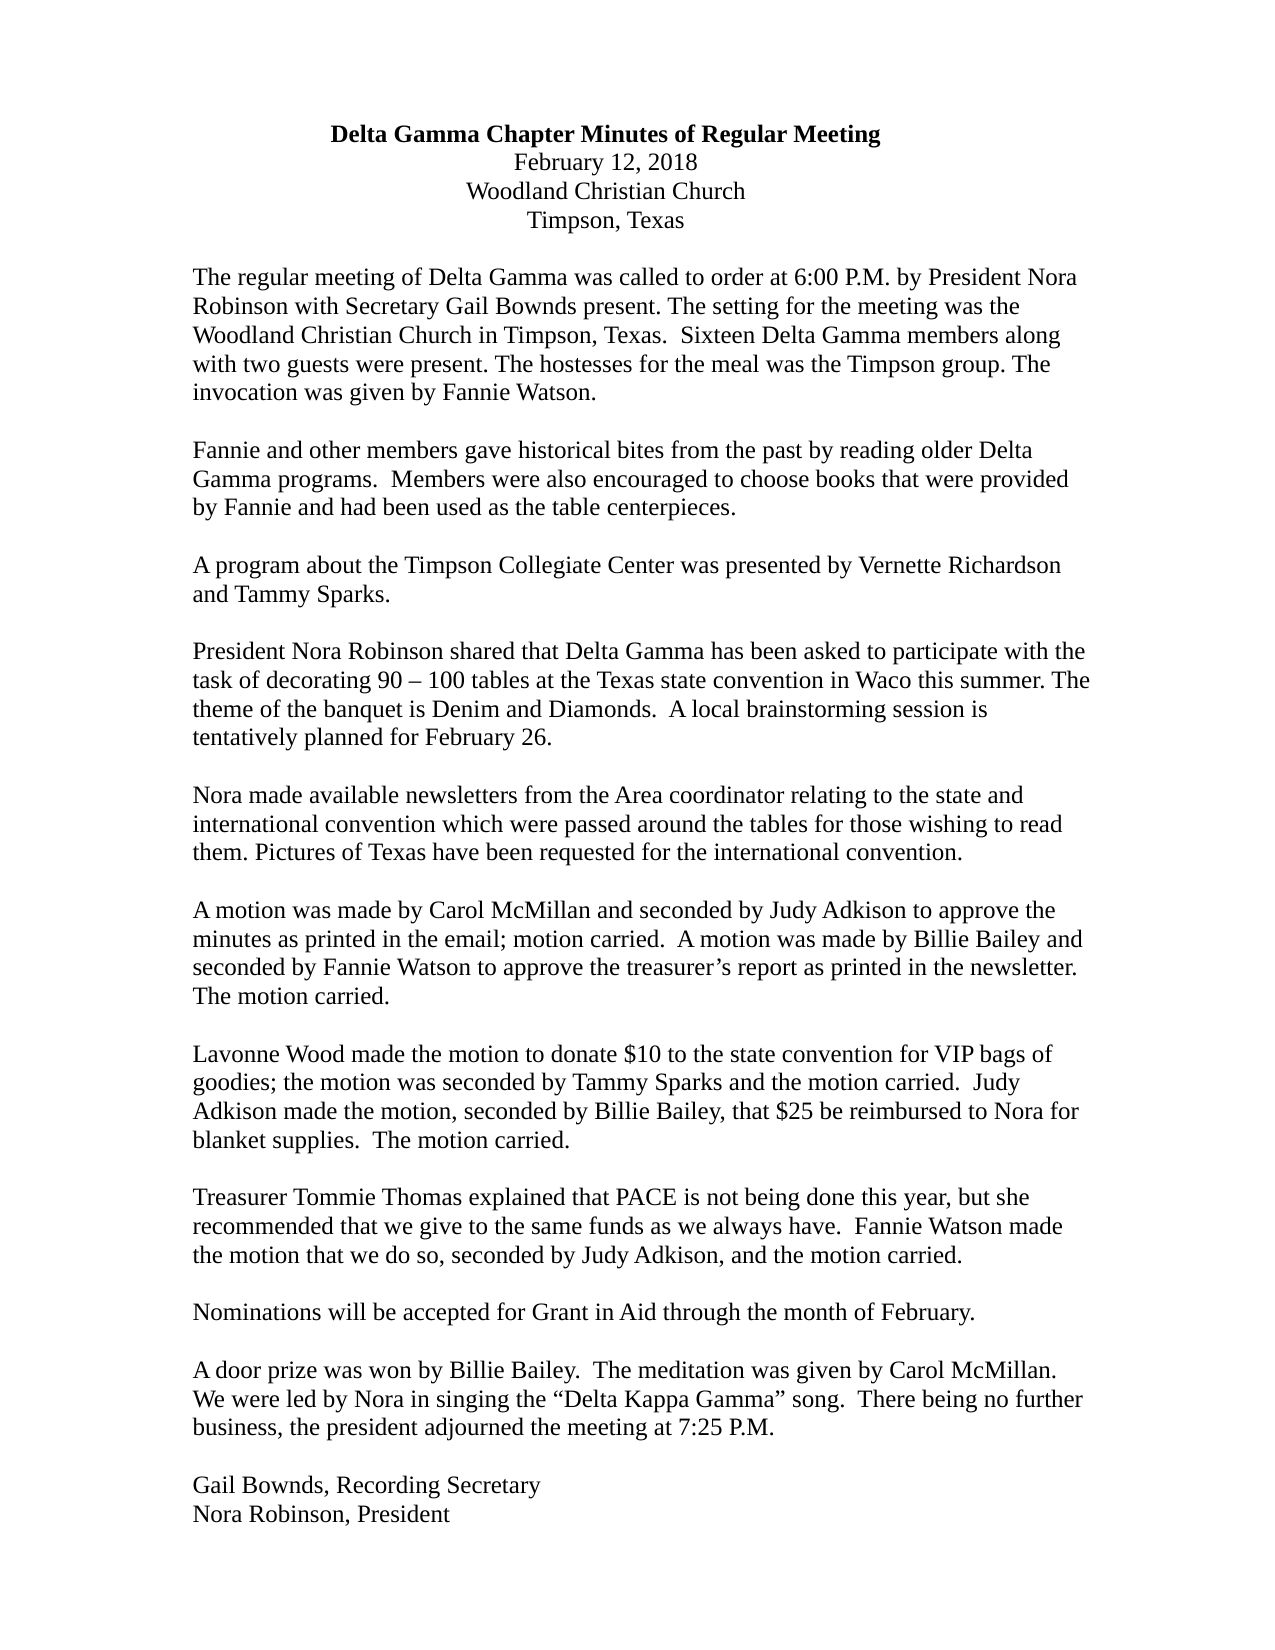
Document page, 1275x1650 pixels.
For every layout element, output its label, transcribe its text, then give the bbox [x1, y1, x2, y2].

text Woodland Christian Church [118, 176, 1093, 205]
text A motion was made by Carol McMillan and seconded by Judy Adkison to approve the minutes as printed in the email; motion carried. A motion was made by Billie Bailey and seconded by Fannie Watson to approve the treasurer’s report as printed in the newsletter. The motion carried. [192, 895, 1093, 1010]
text Gail Bownds, Recording Secretary [192, 1470, 1093, 1499]
text A door prize was won by Billie Bailey. The meditation was given by Carol McMillan. We were led by Nora in singing the “Delta Kappa Gamma” song. There being no further business, the president adjourned the meeting at 7:25 P.M. [192, 1355, 1093, 1441]
text The regular meeting of Delta Gamma was called to order at 6:00 P.M. by President Nora Robinson with Secretary Gail Bownds present. The setting for the meeting was the Woodland Christian Church in Timpson, Texas. Sixteen Delta Gamma members along with two guests were present. The hostesses for the meal was the Timpson group. The invocation was given by Fannie Watson. [192, 262, 1093, 406]
text Delta Gamma Chapter Minutes of Regular Meeting [118, 119, 1093, 147]
text February 12, 2018 [118, 147, 1093, 176]
text Treasurer Tommie Thomas explained that PACE is not being done this year, but she recommended that we give to the same funds as we always have. Fannie Watson made the motion that we do so, seconded by Judy Adkison, and the motion carried. [192, 1182, 1093, 1269]
text Timpson, Texas [118, 205, 1093, 234]
text President Nora Robinson shared that Delta Gamma has been asked to participate with the task of decorating 90 – 100 tables at the Texas state convention in Waco this summer. The theme of the banquet is Denim and Diamonds. A local brainstorming session is tentatively planned for February 26. [192, 636, 1093, 751]
text Nominations will be accepted for Grant in Aid through the month of February. [192, 1297, 1093, 1326]
text Nora Robinson, President [192, 1499, 1093, 1527]
text A program about the Timpson Collegiate Center was presented by Vernette Richardson and Tammy Sparks. [192, 550, 1093, 607]
text Lavonne Wood made the motion to donate $10 to the state convention for VIP bags of goodies; the motion was seconded by Tammy Sparks and the motion carried. Judy Adkison made the motion, seconded by Billie Bailey, that $25 be reimbursed to Nora for blanket supplies. The motion carried. [192, 1039, 1093, 1154]
text Fannie and other members gave historical bites from the past by reading older Delta Gamma programs. Members were also encouraged to choose books that were provided by Fannie and had been used as the table centerpieces. [192, 435, 1093, 521]
text Nora made available newsletters from the Area coordinator relating to the state and international convention which were passed around the tables for those wishing to read them. Pictures of Texas have been requested for the international convention. [192, 780, 1093, 866]
